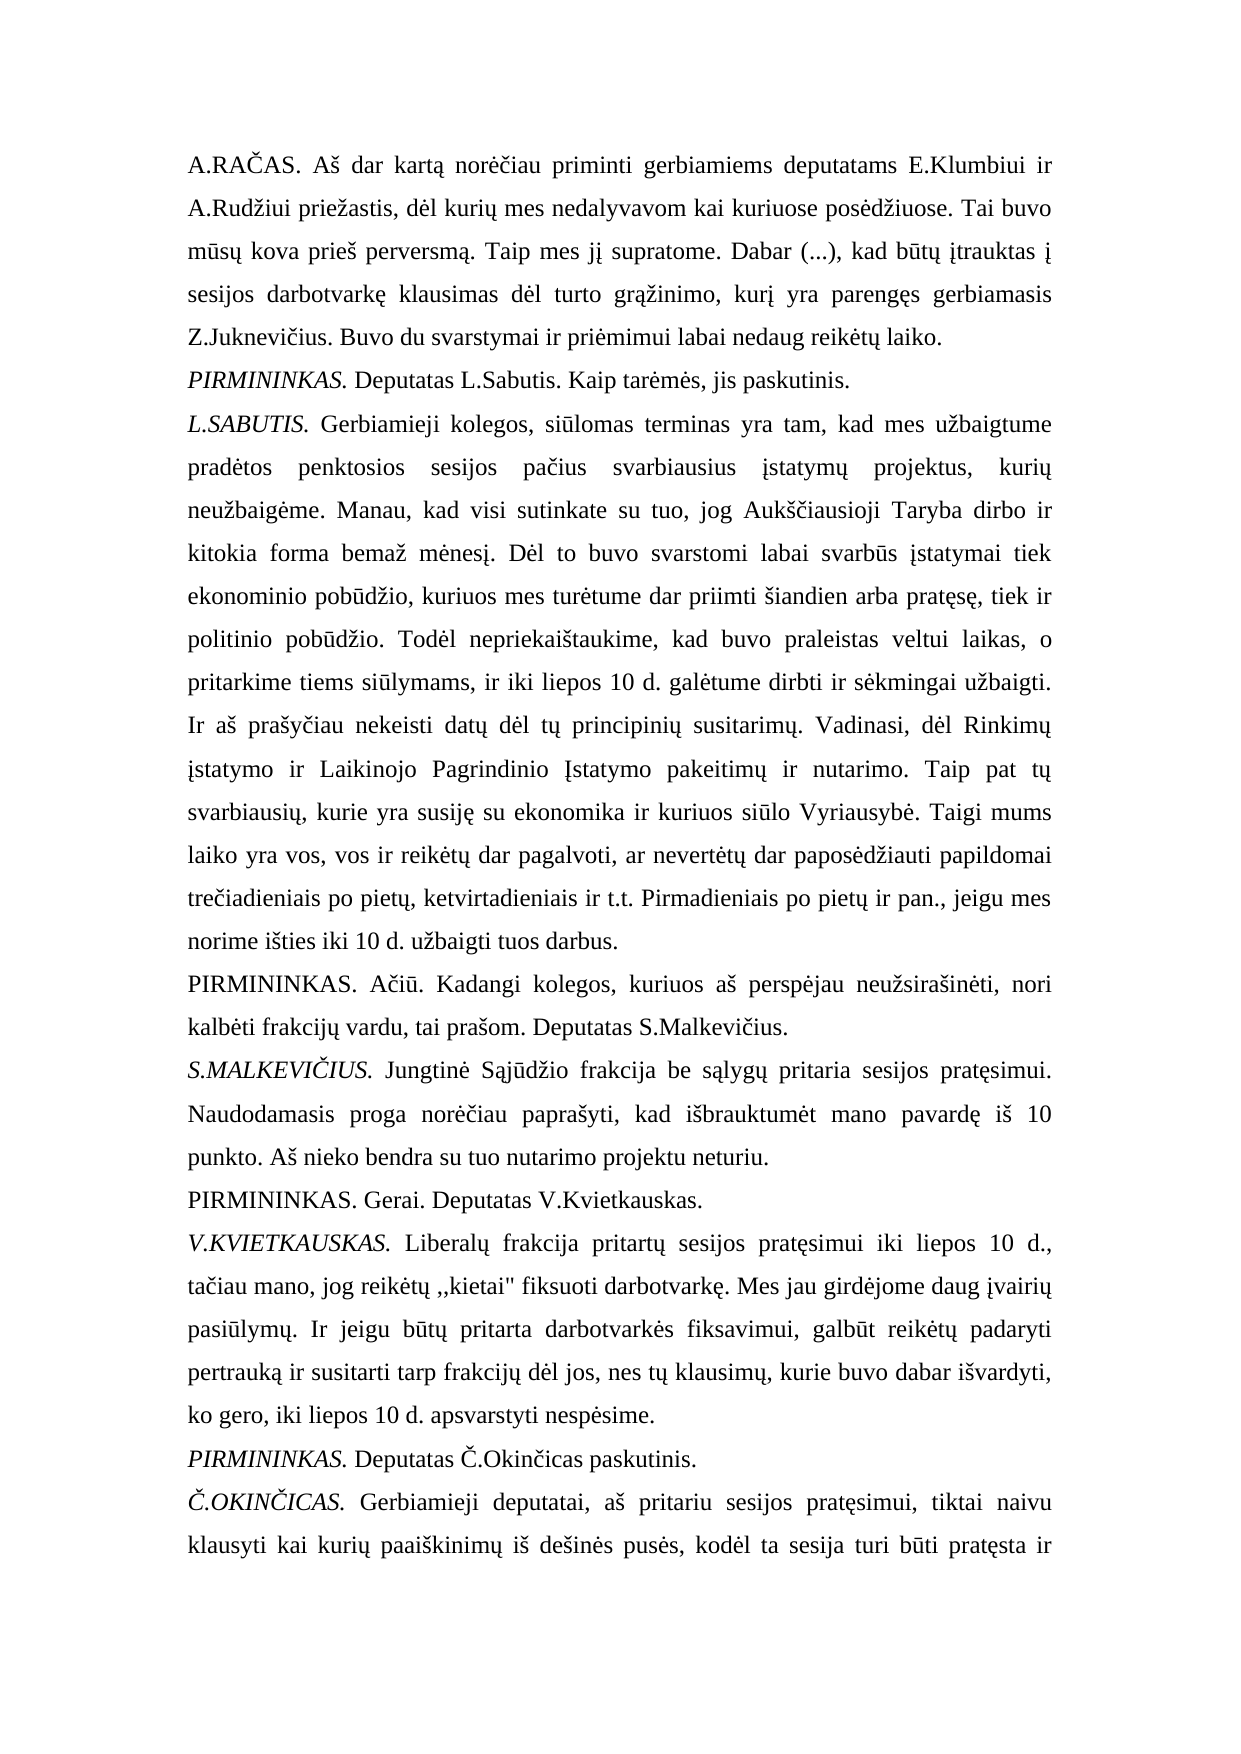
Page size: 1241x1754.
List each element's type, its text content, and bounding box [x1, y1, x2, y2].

text PIRMININKAS. Gerai. Deputatas V.Kvietkauskas. [187, 1185, 1053, 1214]
text PIRMININKAS. Deputatas Č.Okinčicas paskutinis. [187, 1444, 1053, 1472]
text A.RAČAS. Aš dar kartą norėčiau priminti gerbiamiems deputatams E.Klumbiui ir A.Rudžiui priežastis, dėl kurių mes nedalyvavom kai kuriuose posėdžiuose. Tai buvo mūsų kova prieš perversmą. Taip mes jį supratome. Dabar (...), kad būtų įtrauktas į sesijos darbotvarkę klausimas dėl turto grąžinimo, kurį yra parengęs gerbiamasis Z.Juknevičius. Buvo du svarstymai ir priėmimui labai nedaug reikėtų laiko. [187, 150, 1053, 351]
text V.KVIETKAUSKAS. Liberalų frakcija pritartų sesijos pratęsimui iki liepos 10 d., tačiau mano, jog reikėtų ,,kietai" fiksuoti darbotvarkę. Mes jau girdėjome daug įvairių pasiūlymų. Ir jeigu būtų pritarta darbotvarkės fiksavimui, galbūt reikėtų padaryti pertrauką ir susitarti tarp frakcijų dėl jos, nes tų klausimų, kurie buvo dabar išvardyti, ko gero, iki liepos 10 d. apsvarstyti nespėsime. [187, 1228, 1053, 1429]
text PIRMININKAS. Ačiū. Kadangi kolegos, kuriuos aš perspėjau neužsirašinėti, nori kalbėti frakcijų vardu, tai prašom. Deputatas S.Malkevičius. [187, 969, 1053, 1041]
text Č.OKINČICAS. Gerbiamieji deputatai, aš pritariu sesijos pratęsimui, tiktai naivu klausyti kai kurių paaiškinimų iš dešinės pusės, kodėl ta sesija turi būti pratęsta ir [187, 1487, 1053, 1559]
text L.SABUTIS. Gerbiamieji kolegos, siūlomas terminas yra tam, kad mes užbaigtume pradėtos penktosios sesijos pačius svarbiausius įstatymų projektus, kurių neužbaigėme. Manau, kad visi sutinkate su tuo, jog Aukščiausioji Taryba dirbo ir kitokia forma bemaž mėnesį. Dėl to buvo svarstomi labai svarbūs įstatymai tiek ekonominio pobūdžio, kuriuos mes turėtume dar priimti šiandien arba pratęsę, tiek ir politinio pobūdžio. Todėl nepriekaištaukime, kad buvo praleistas veltui laikas, o pritarkime tiems siūlymams, ir iki liepos 10 d. galėtume dirbti ir sėkmingai užbaigti. Ir aš prašyčiau nekeisti datų dėl tų principinių susitarimų. Vadinasi, dėl Rinkimų įstatymo ir Laikinojo Pagrindinio Įstatymo pakeitimų ir nutarimo. Taip pat tų svarbiausių, kurie yra susiję su ekonomika ir kuriuos siūlo Vyriausybė. Taigi mums laiko yra vos, vos ir reikėtų dar pagalvoti, ar nevertėtų dar paposėdžiauti papildomai trečiadieniais po pietų, ketvirtadieniais ir t.t. Pirmadieniais po pietų ir pan., jeigu mes norime išties iki 10 d. užbaigti tuos darbus. [187, 409, 1053, 955]
text S.MALKEVIČIUS. Jungtinė Sąjūdžio frakcija be sąlygų pritaria sesijos pratęsimui. Naudodamasis proga norėčiau paprašyti, kad išbrauktumėt mano pavardę iš 10 punkto. Aš nieko bendra su tuo nutarimo projektu neturiu. [187, 1056, 1053, 1171]
text PIRMININKAS. Deputatas L.Sabutis. Kaip tarėmės, jis paskutinis. [187, 366, 1053, 394]
